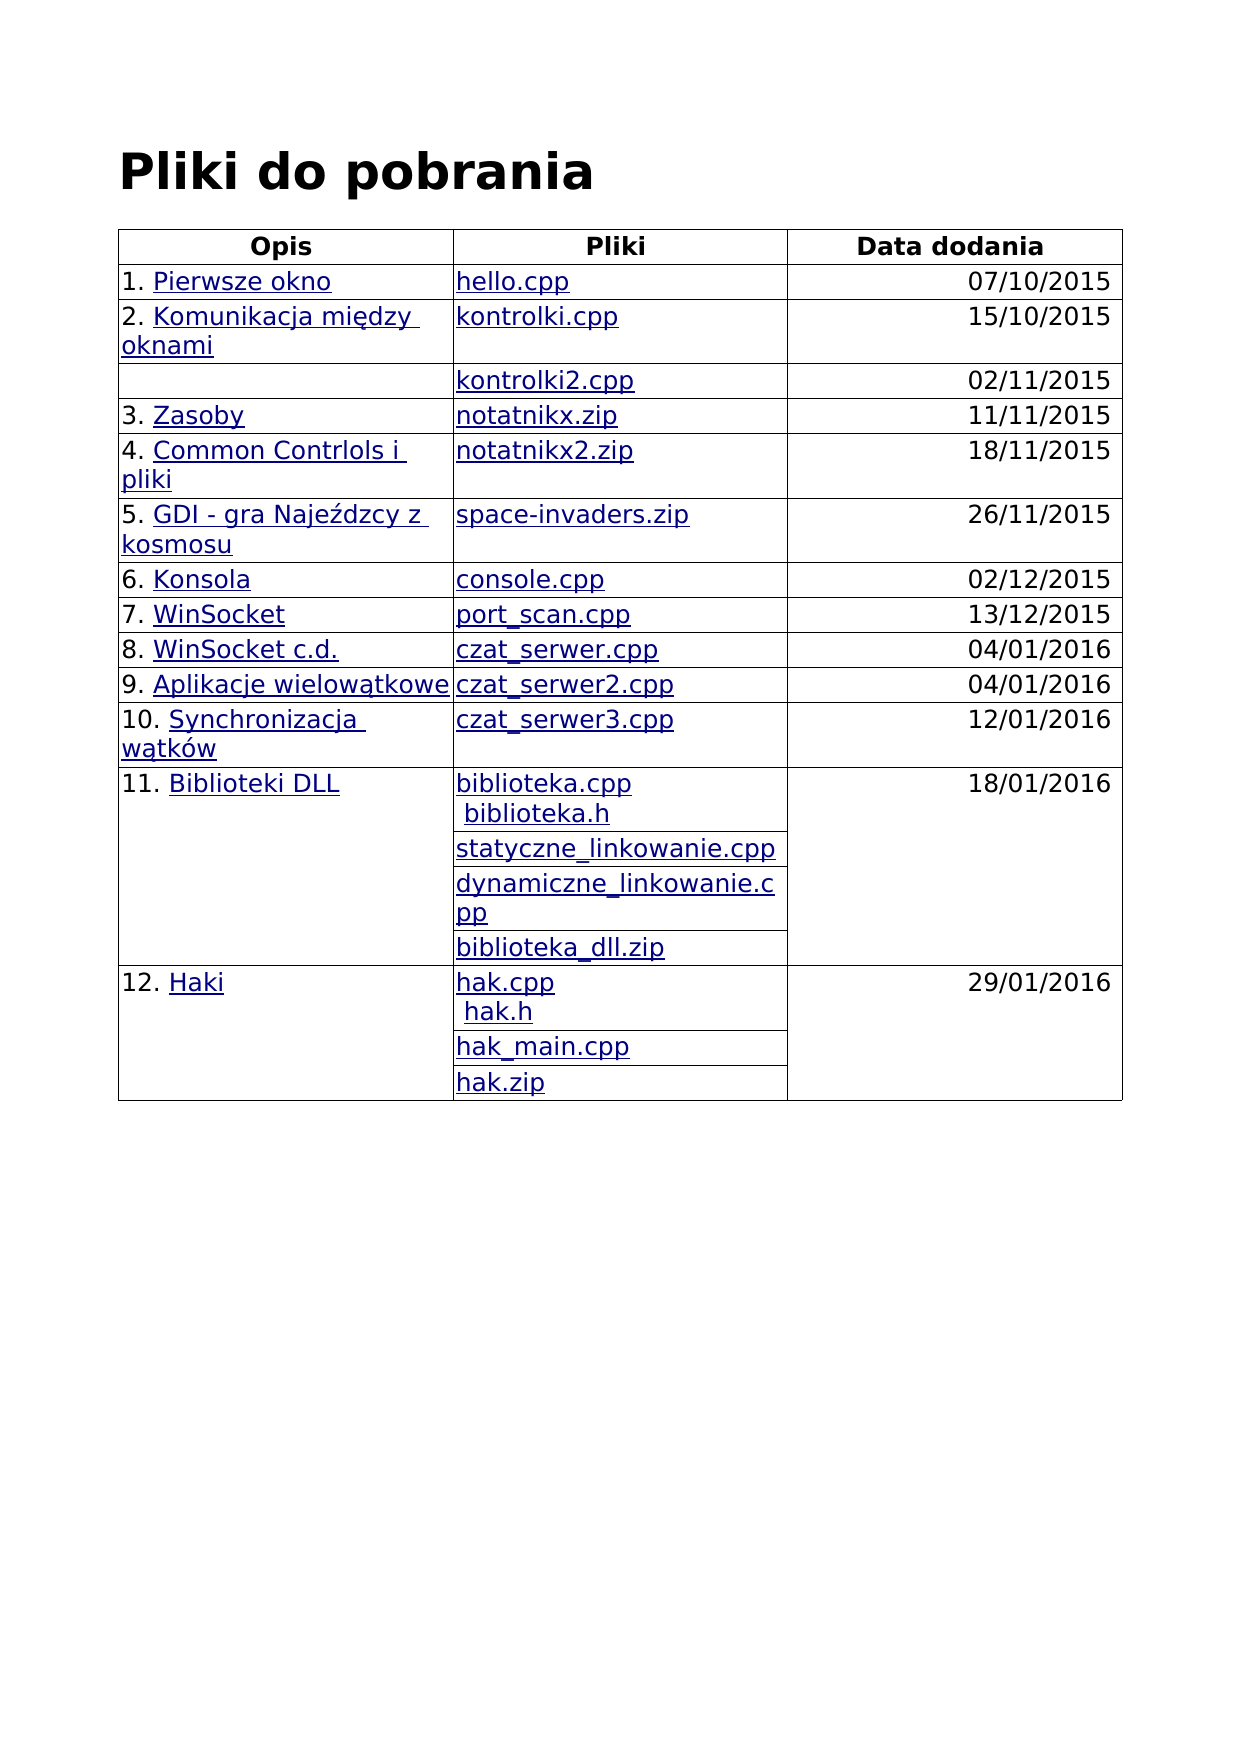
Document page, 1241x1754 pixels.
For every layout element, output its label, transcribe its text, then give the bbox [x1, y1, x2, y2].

table_cell czat_serwer3.cpp [454, 703, 787, 767]
table_cell biblioteka_dll.zip [454, 931, 787, 965]
table_cell 6. Konsola [119, 563, 453, 597]
table_cell 18/01/2016 [788, 768, 1122, 965]
table_cell dynamiczne_linkowanie.cpp [454, 867, 787, 930]
table_header Pliki [454, 230, 787, 264]
table_cell statyczne_linkowanie.cpp [454, 832, 787, 866]
table_cell biblioteka.cpp biblioteka.h [454, 768, 787, 831]
table_cell notatnikx2.zip [454, 434, 787, 498]
table_cell 12. Haki [119, 966, 453, 1100]
table_cell port_scan.cpp [454, 598, 787, 632]
table_cell hak.cpp hak.h [454, 966, 787, 1029]
table_cell 29/01/2016 [788, 966, 1122, 1100]
subtitle Pliki do pobrania [118, 143, 1122, 201]
table_cell 5. GDI - gra Najeźdzcy z kosmosu [119, 499, 453, 562]
table_cell console.cpp [454, 563, 787, 597]
table_cell 11. Biblioteki DLL [119, 768, 453, 965]
table_cell 9. Aplikacje wielowątkowe [119, 668, 453, 702]
table_cell 26/11/2015 [788, 499, 1122, 562]
table_cell 10. Synchronizacja wątków [119, 703, 453, 767]
table_cell kontrolki2.cpp [454, 364, 787, 398]
table_cell 04/01/2016 [788, 668, 1122, 702]
table_cell 4. Common Contrlols i pliki [119, 434, 453, 498]
table_cell 02/12/2015 [788, 563, 1122, 597]
table_cell 1. Pierwsze okno [119, 265, 453, 299]
table_cell kontrolki.cpp [454, 300, 787, 363]
table_header Opis [119, 230, 453, 264]
table_cell czat_serwer.cpp [454, 633, 787, 667]
table_cell 11/11/2015 [788, 399, 1122, 433]
table_cell hak_main.cpp [454, 1031, 787, 1065]
table_cell 15/10/2015 [788, 300, 1122, 363]
table_cell 04/01/2016 [788, 633, 1122, 667]
table_cell 02/11/2015 [788, 364, 1122, 398]
table_cell 13/12/2015 [788, 598, 1122, 632]
table_header Data dodania [788, 230, 1122, 264]
table_cell hello.cpp [454, 265, 787, 299]
table_cell 2. Komunikacja między oknami [119, 300, 453, 363]
table_cell 7. WinSocket [119, 598, 453, 632]
table_cell [119, 364, 453, 398]
table_cell space-invaders.zip [454, 499, 787, 562]
table_cell notatnikx.zip [454, 399, 787, 433]
table_cell 18/11/2015 [788, 434, 1122, 498]
table_cell 12/01/2016 [788, 703, 1122, 767]
table_cell 07/10/2015 [788, 265, 1122, 299]
table_cell 3. Zasoby [119, 399, 453, 433]
table_cell czat_serwer2.cpp [454, 668, 787, 702]
table_cell 8. WinSocket c.d. [119, 633, 453, 667]
table_cell hak.zip [454, 1066, 787, 1100]
